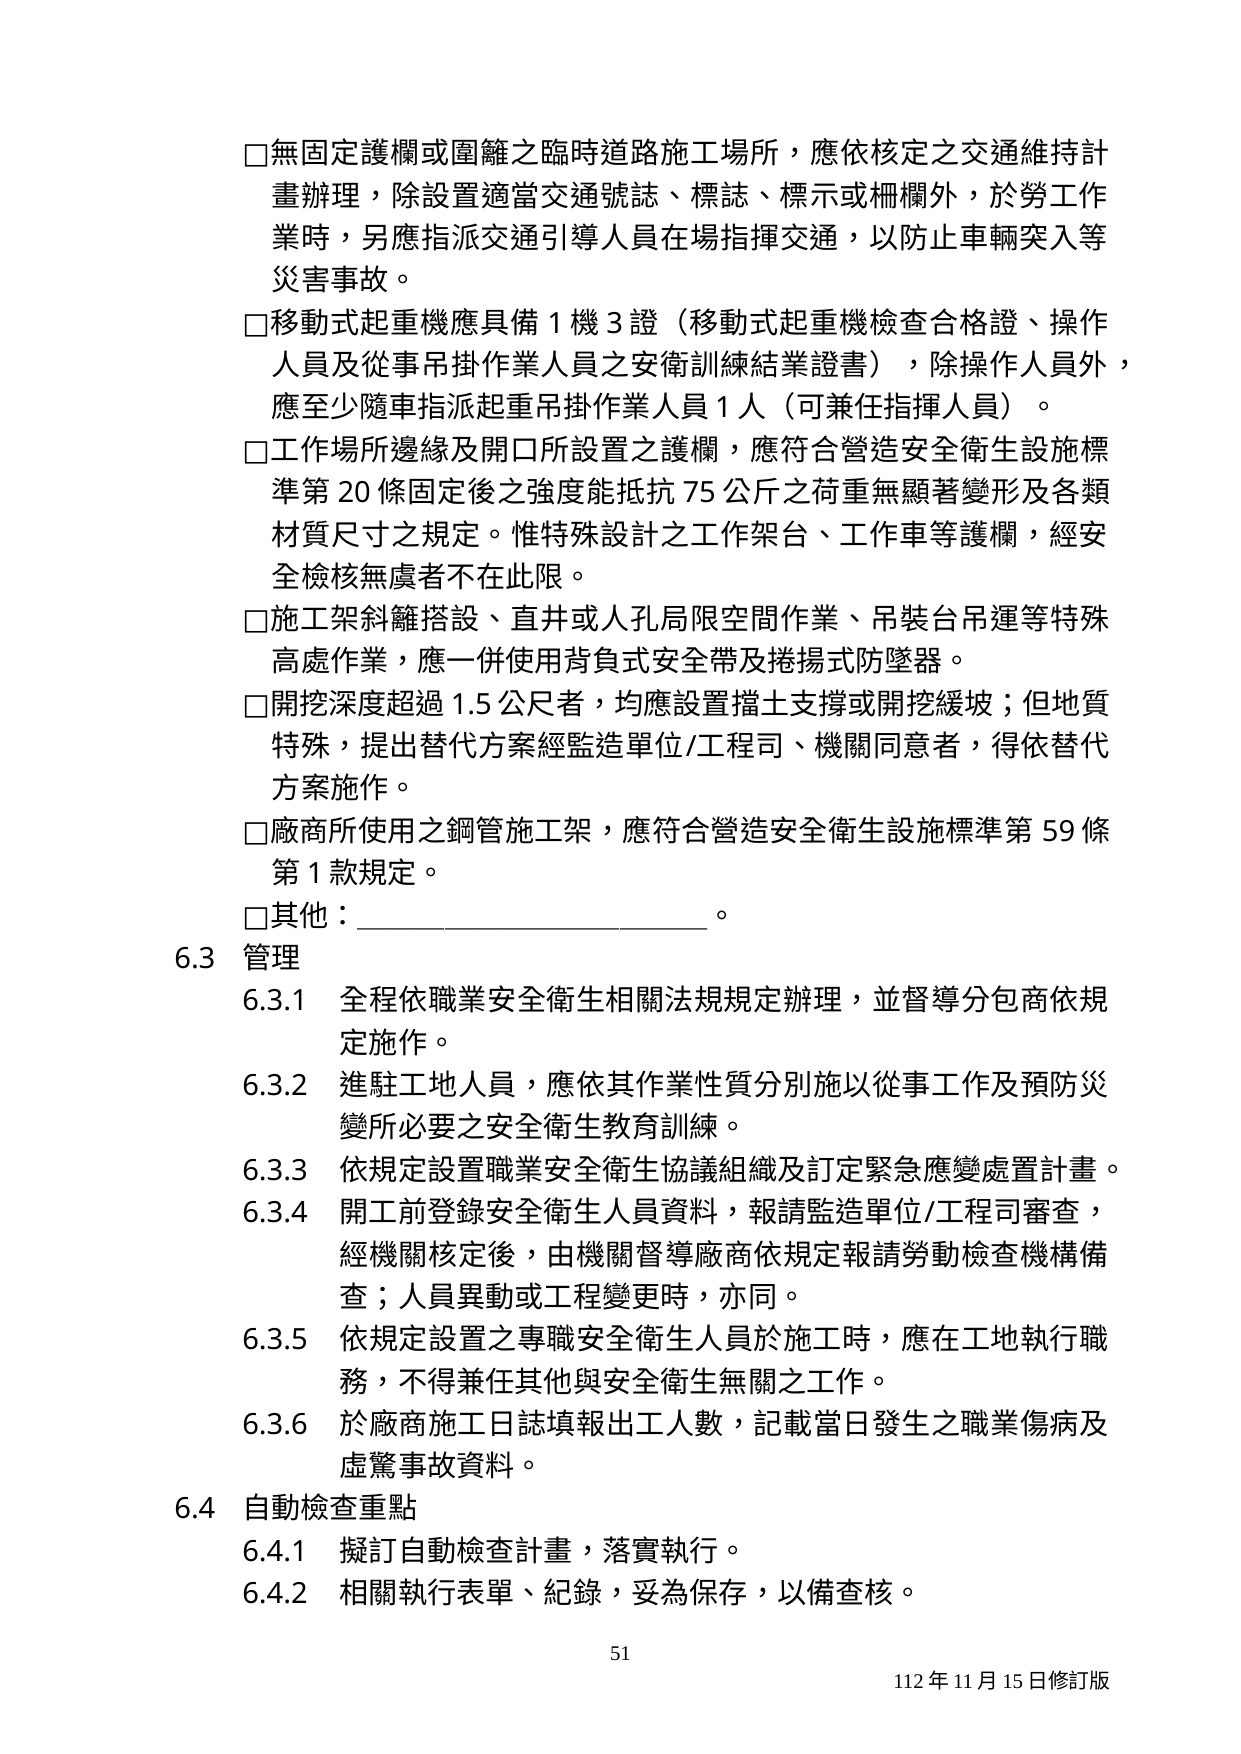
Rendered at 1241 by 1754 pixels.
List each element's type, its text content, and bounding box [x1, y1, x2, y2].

text □其他：＿＿＿＿＿＿＿＿＿＿＿＿。 [242, 892, 1110, 934]
list 擬訂自動檢查計畫，落實執行。 [242, 1527, 1110, 1570]
list 進駐工地人員，應依其作業性質分別施以從事工作及預防災變所必要之安全衛生教育訓練。 [242, 1062, 1110, 1146]
list 全程依職業安全衛生相關法規規定辦理，並督導分包商依規定施作。 [242, 977, 1110, 1062]
list 依規定設置職業安全衛生協議組織及訂定緊急應變處置計畫。 [242, 1146, 1110, 1189]
text □開挖深度超過1.5公尺者，均應設置擋土支撐或開挖緩坡；但地質特殊，提出替代方案經監造單位/工程司、機關同意者，得依替代方案施作。 [242, 680, 1110, 807]
list 開工前登錄安全衛生人員資料，報請監造單位/工程司審查，經機關核定後，由機關督導廠商依規定報請勞動檢查機構備查；人員異動或工程變更時，亦同。 [242, 1189, 1110, 1316]
text □工作場所邊緣及開口所設置之護欄，應符合營造安全衛生設施標準第20條固定後之強度能抵抗75公斤之荷重無顯著變形及各類材質尺寸之規定。惟特殊設計之工作架台、工作車等護欄，經安全檢核無虞者不在此限。 [242, 426, 1110, 596]
text □廠商所使用之鋼管施工架，應符合營造安全衛生設施標準第59條第1款規定。 [242, 807, 1110, 892]
list 相關執行表單、紀錄，妥為保存，以備查核。 [242, 1570, 1110, 1612]
text □無固定護欄或圍籬之臨時道路施工場所，應依核定之交通維持計畫辦理，除設置適當交通號誌、標誌、標示或柵欄外，於勞工作業時，另應指派交通引導人員在場指揮交通，以防止車輛突入等災害事故。 [242, 130, 1110, 299]
text □施工架斜籬搭設、直井或人孔局限空間作業、吊裝台吊運等特殊高處作業，應一併使用背負式安全帶及捲揚式防墜器。 [242, 596, 1110, 680]
list 管理 [174, 934, 1110, 977]
list 於廠商施工日誌填報出工人數，記載當日發生之職業傷病及虛驚事故資料。 [242, 1400, 1110, 1485]
list 自動檢查重點 [174, 1485, 1110, 1527]
list 依規定設置之專職安全衛生人員於施工時，應在工地執行職務，不得兼任其他與安全衛生無關之工作。 [242, 1316, 1110, 1400]
text □移動式起重機應具備1機3證（移動式起重機檢查合格證、操作人員及從事吊掛作業人員之安衛訓練結業證書），除操作人員外，應至少隨車指派起重吊掛作業人員1人（可兼任指揮人員）。 [242, 299, 1110, 426]
